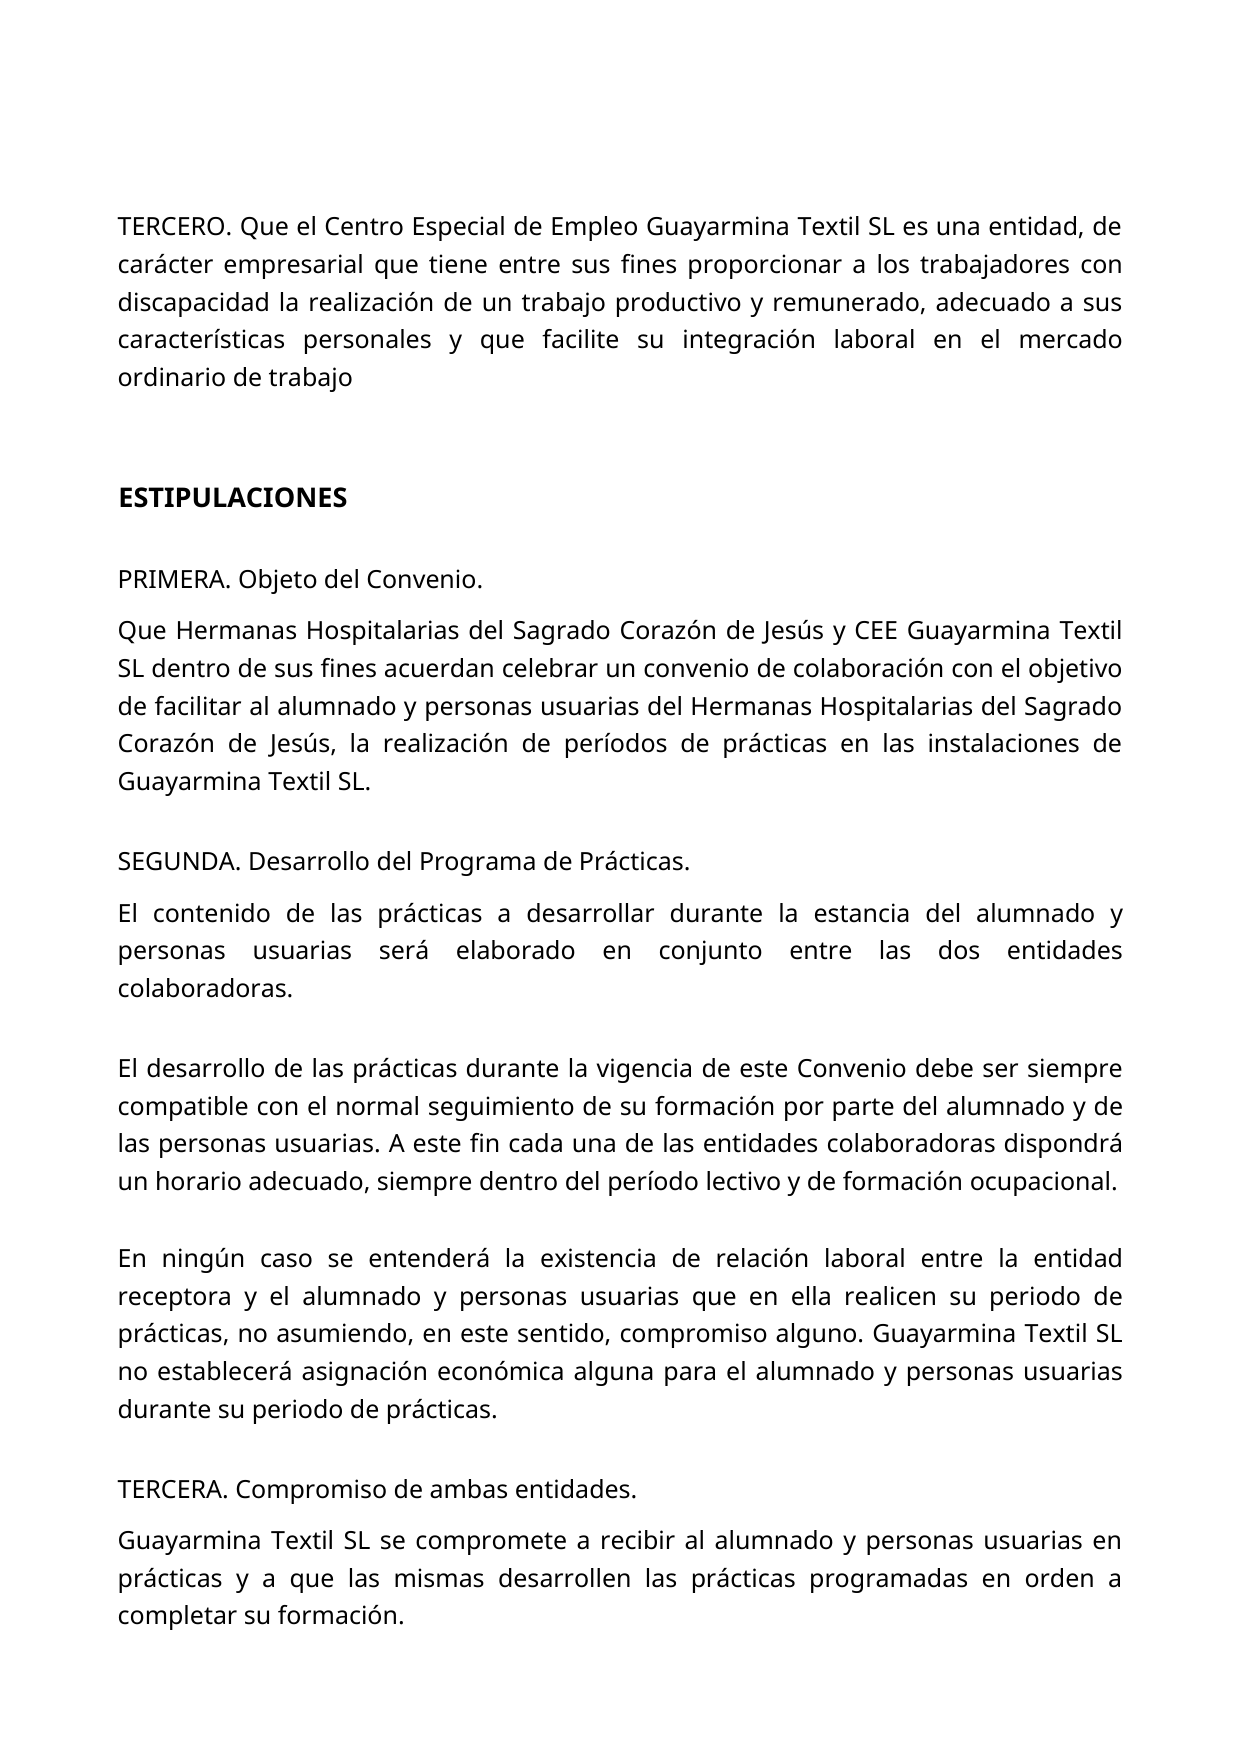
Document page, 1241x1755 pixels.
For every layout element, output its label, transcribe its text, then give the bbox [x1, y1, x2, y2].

text El desarrollo de las prácticas durante la vigencia de este Convenio debe ser siempre compatible con el normal seguimiento de su formación por parte del alumnado y de las personas usuarias. A este fin cada una de las entidades colaboradoras dispondrá un horario adecuado, siempre dentro del período lectivo y de formación ocupacional. [117, 1051, 1124, 1198]
text El contenido de las prácticas a desarrollar durante la estancia del alumnado y personas usuarias será elaborado en conjunto entre las dos entidades colaboradoras. [117, 895, 1124, 1005]
text Guayarmina Textil SL se compromete a recibir al alumnado y personas usuarias en prácticas y a que las mismas desarrollen las prácticas programadas en orden a completar su formación. [117, 1522, 1124, 1632]
text Que Hermanas Hospitalarias del Sagrado Corazón de Jesús y CEE Guayarmina Textil SL dentro de sus fines acuerdan celebrar un convenio de colaboración con el objetivo de facilitar al alumnado y personas usuarias del Hermanas Hospitalarias del Sagrado Corazón de Jesús, la realización de períodos de prácticas en las instalaciones de Guayarmina Textil SL. [117, 613, 1124, 798]
text PRIMERA. Objeto del Convenio. [117, 562, 1124, 596]
subtitle ESTIPULACIONES [118, 478, 1124, 515]
text SEGUNDA. Desarrollo del Programa de Prácticas. [117, 844, 1124, 878]
text TERCERA. Compromiso de ambas entidades. [117, 1471, 1124, 1505]
text En ningún caso se entenderá la existencia de relación laboral entre la entidad receptora y el alumnado y personas usuarias que en ella realicen su periodo de prácticas, no asumiendo, en este sentido, compromiso alguno. Guayarmina Textil SL no establecerá asignación económica alguna para el alumnado y personas usuarias durante su periodo de prácticas. [117, 1241, 1124, 1425]
text TERCERO. Que el Centro Especial de Empleo Guayarmina Textil SL es una entidad, de carácter empresarial que tiene entre sus fines proporcionar a los trabajadores con discapacidad la realización de un trabajo productivo y remunerado, adecuado a sus características personales y que facilite su integración laboral en el mercado ordinario de trabajo [117, 209, 1124, 394]
